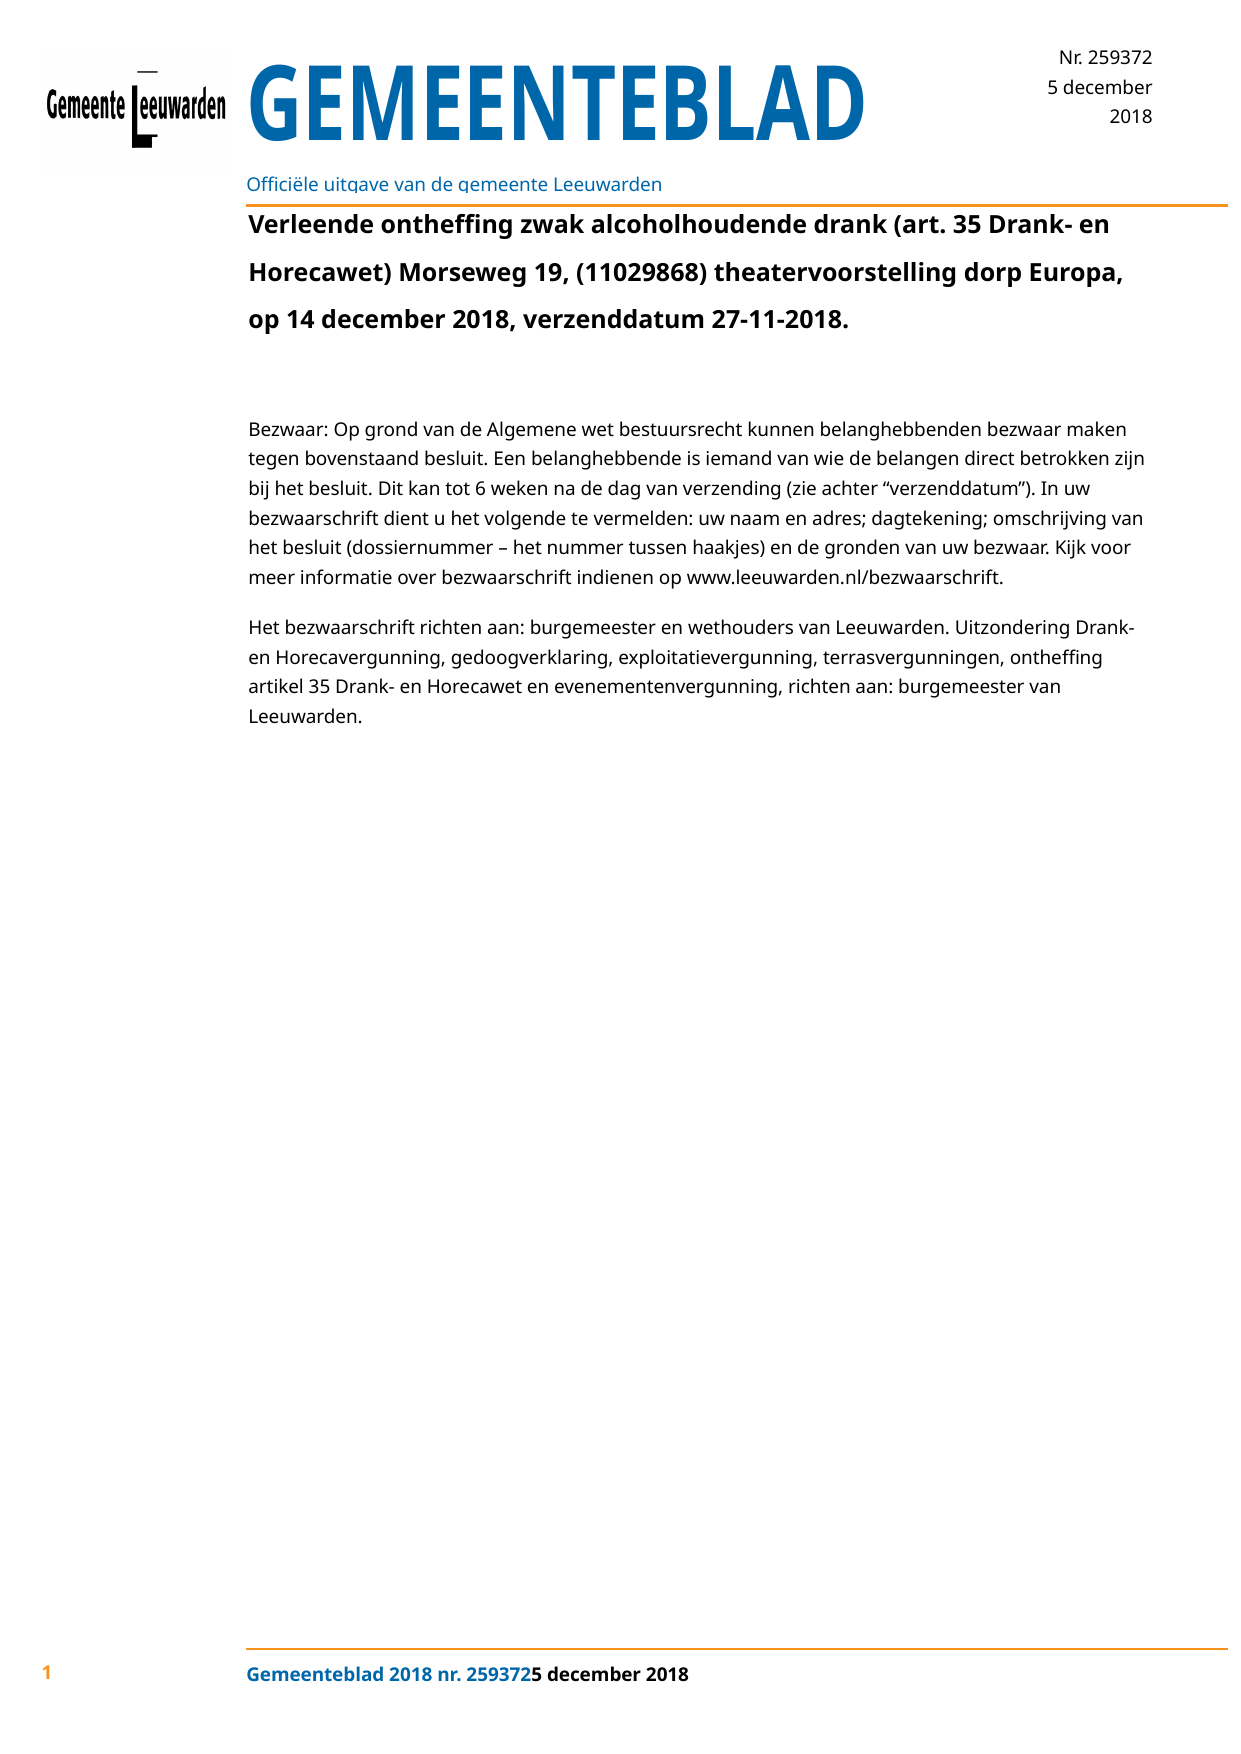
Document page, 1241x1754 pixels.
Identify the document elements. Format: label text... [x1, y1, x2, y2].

text Bezwaar: Op grond van de Algemene wet bestuursrecht kunnen belanghebbenden bezwaar maken tegen bovenstaand besluit. Een belanghebbende is iemand van wie de belangen direct betrokken zijn bij het besluit. Dit kan tot 6 weken na de dag van verzending (zie achter “verzenddatum”). In uw bezwaarschrift dient u het volgende te vermelden: uw naam en adres; dagtekening; omschrijving van het besluit (dossiernummer – het nummer tussen haakjes) en de gronden van uw bezwaar. Kijk voor meer informatie over bezwaarschrift indienen op www.leeuwarden.nl/bezwaarschrift. [248, 416, 1152, 589]
text Het bezwaarschrift richten aan: burgemeester en wethouders van Leeuwarden. Uitzondering Drank- en Horecavergunning, gedoogverklaring, exploitatievergunning, terrasvergunningen, ontheffing artikel 35 Drank- en Horecawet en evenementenvergunning, richten aan: burgemeester van Leeuwarden. [248, 614, 1152, 729]
picture [41, 47, 231, 172]
text Verleende ontheffing zwak alcoholhoudende drank (art. 35 Drank- en Horecawet) Morseweg 19, (11029868) theatervoorstelling dorp Europa, op 14 december 2018, verzenddatum 27-11-2018. [248, 207, 1152, 336]
